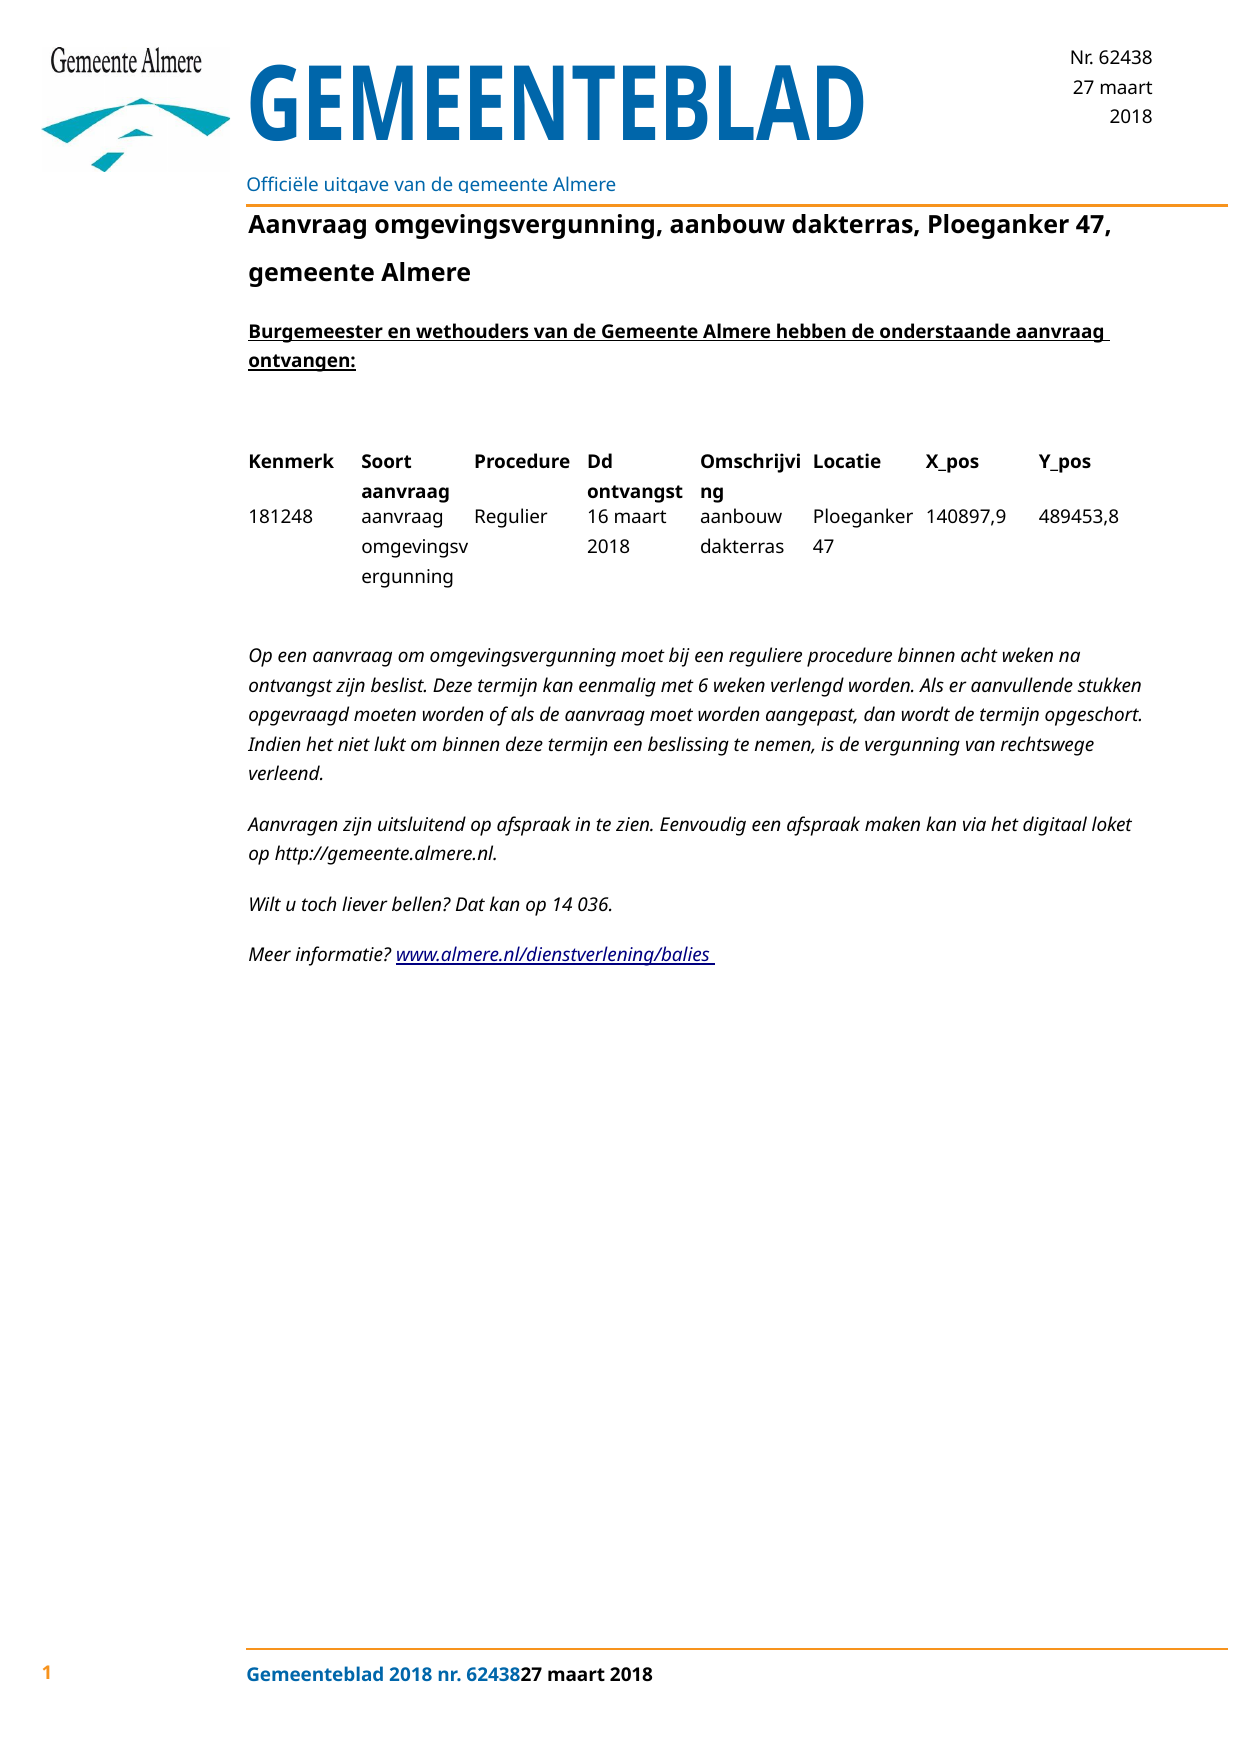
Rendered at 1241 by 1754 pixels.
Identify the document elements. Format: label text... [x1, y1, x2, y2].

text Op een aanvraag om omgevingsvergunning moet bij een reguliere procedure binnen acht weken na ontvangst zijn beslist. Deze termijn kan eenmalig met 6 weken verlengd worden. Als er aanvullende stukken opgevraagd moeten worden of als de aanvraag moet worden aangepast, dan wordt de termijn opgeschort. Indien het niet lukt om binnen deze termijn een beslissing te nemen, is de vergunning van rechtswege verleend. [248, 642, 1152, 786]
table_cell Ploeganker 47 [813, 504, 926, 589]
table_header X_pos [926, 449, 1038, 504]
table_header Dd ontvangst [587, 449, 700, 504]
picture [41, 47, 231, 172]
table_cell 181248 [248, 504, 361, 589]
table_header Locatie [813, 449, 926, 504]
table_header Soort aanvraag [361, 449, 474, 504]
table_cell Regulier [474, 504, 587, 589]
table_cell 140897,9 [926, 504, 1038, 589]
table_cell aanvraag omgevingsvergunning [361, 504, 474, 589]
text Burgemeester en wethouders van de Gemeente Almere hebben de onderstaande aanvraag ontvangen: [248, 318, 1152, 373]
text Meer informatie? www.almere.nl/dienstverlening/balies [248, 941, 1152, 967]
text Aanvragen zijn uitsluitend op afspraak in te zien. Eenvoudig een afspraak maken kan via het digitaal loket op http://gemeente.almere.nl. [248, 811, 1152, 866]
table_header Y_pos [1039, 449, 1152, 504]
table_cell 16 maart 2018 [587, 504, 700, 589]
table_cell 489453,8 [1039, 504, 1152, 589]
table_header Kenmerk [248, 449, 361, 504]
table_cell aanbouw dakterras [700, 504, 813, 589]
table_header Procedure [474, 449, 587, 504]
text Wilt u toch liever bellen? Dat kan op 14 036. [248, 891, 1152, 917]
text Aanvraag omgevingsvergunning, aanbouw dakterras, Ploeganker 47, gemeente Almere [248, 207, 1152, 288]
table_header Omschrijving [700, 449, 813, 504]
